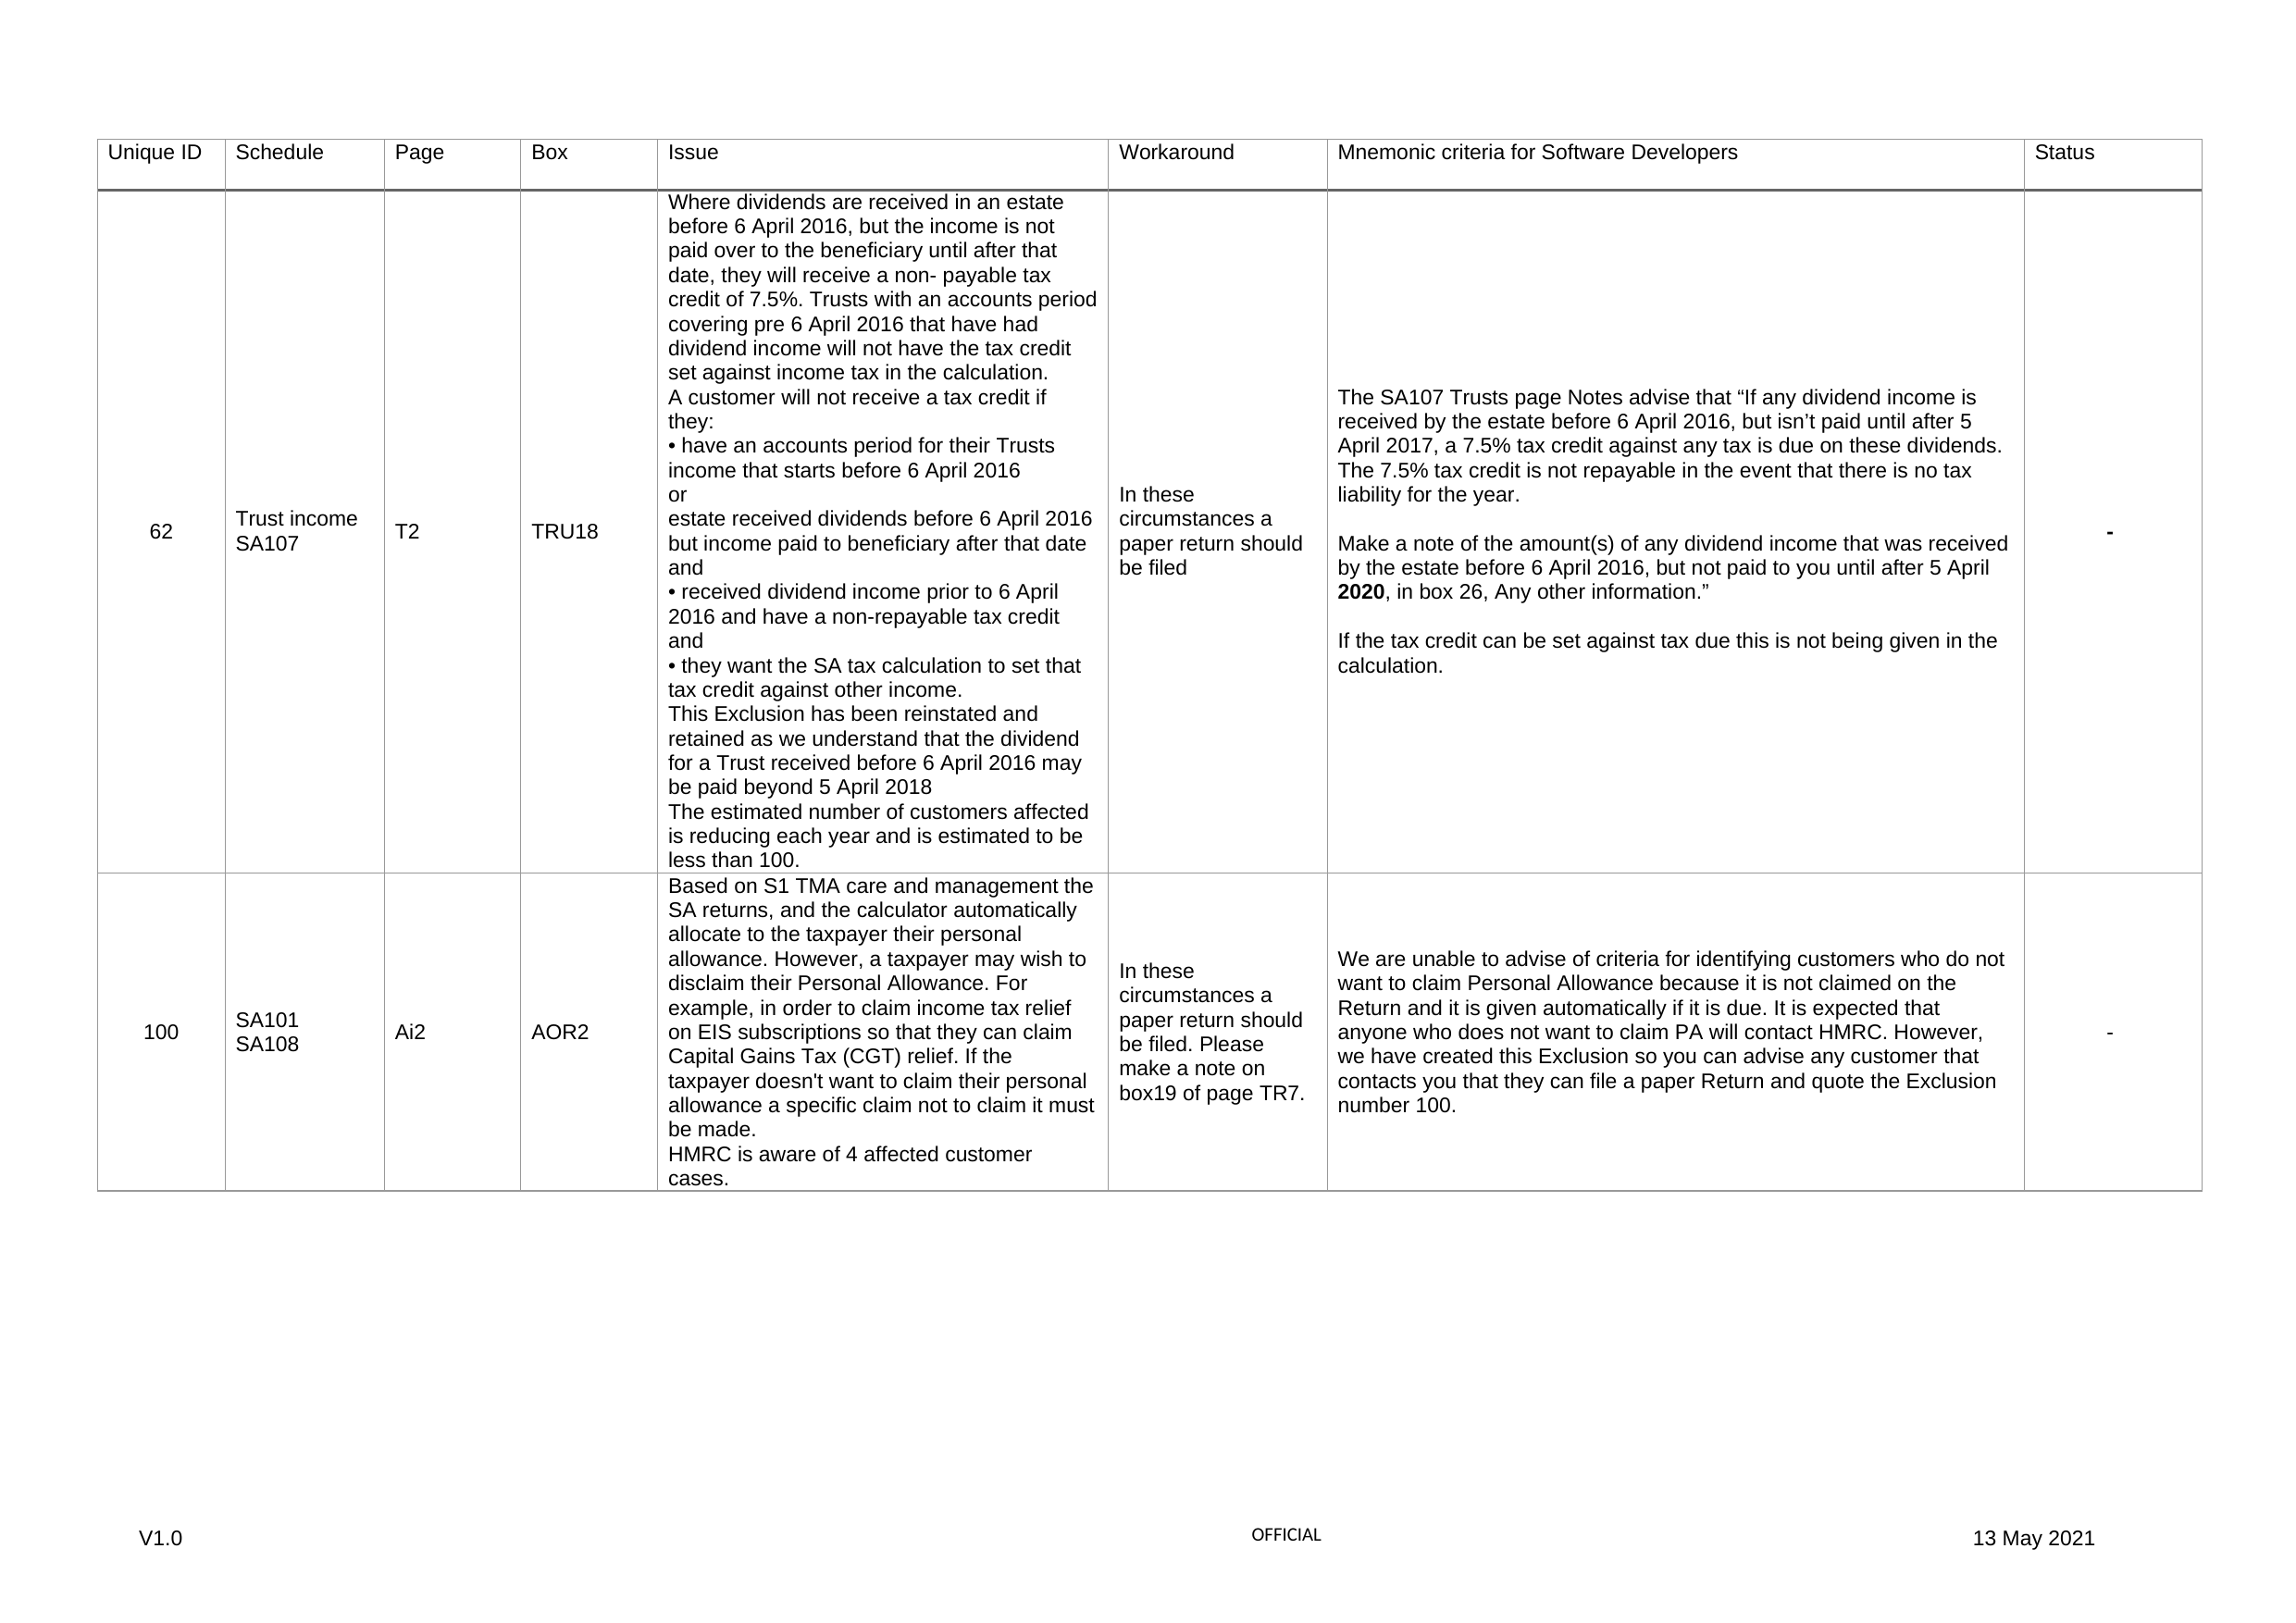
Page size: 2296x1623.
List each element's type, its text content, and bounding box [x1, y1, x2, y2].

table_cell In these circumstances a paper return should be filed. Please make a note on box19 of page TR7. [1109, 873, 1327, 1190]
table_header Issue [658, 140, 1108, 189]
table_cell The SA107 Trusts page Notes advise that “If any dividend income is received by the estate before 6 April 2016, but isn’t paid until after 5 April 2017, a 7.5% tax credit against any tax is due on these dividends. The 7.5% tax credit is not repayable in the event that there is no tax liability for the year. Make a note of the amount(s) of any dividend income that was received by the estate before 6 April 2016, but not paid to you until after 5 April 2020, in box 26, Any other information.” If the tax credit can be set against tax due this is not being given in the calculation. [1328, 192, 2024, 873]
table_header Status [2025, 140, 2202, 189]
table_cell Based on S1 TMA care and management the SA returns, and the calculator automatically allocate to the taxpayer their personal allowance. However, a taxpayer may wish to disclaim their Personal Allowance. For example, in order to claim income tax relief on EIS subscriptions so that they can claim Capital Gains Tax (CGT) relief. If the taxpayer doesn't want to claim their personal allowance a specific claim not to claim it must be made. HMRC is aware of 4 affected customer cases. [658, 873, 1108, 1190]
table_cell We are unable to advise of criteria for identifying customers who do not want to claim Personal Allowance because it is not claimed on the Return and it is given automatically if it is due. It is expected that anyone who does not want to claim PA will contact HMRC. However, we have created this Exclusion so you can advise any customer that contacts you that they can file a paper Return and quote the Exclusion number 100. [1328, 873, 2024, 1190]
table_cell SA101 SA108 [226, 873, 384, 1190]
table_header Workaround [1109, 140, 1327, 189]
table_cell AOR2 [521, 873, 657, 1190]
table_cell - [2025, 873, 2202, 1190]
table_cell 100 [98, 873, 225, 1190]
table_header Schedule [226, 140, 384, 189]
table_cell In these circumstances a paper return should be filed [1109, 192, 1327, 873]
table_header Mnemonic criteria for Software Developers [1328, 140, 2024, 189]
table_header Unique ID [98, 140, 225, 189]
table_cell TRU18 [521, 192, 657, 873]
table_cell Ai2 [385, 873, 520, 1190]
table_cell Where dividends are received in an estate before 6 April 2016, but the income is not paid over to the beneficiary until after that date, they will receive a non- payable tax credit of 7.5%. Trusts with an accounts period covering pre 6 April 2016 that have had dividend income will not have the tax credit set against income tax in the calculation. A customer will not receive a tax credit if they: • have an accounts period for their Trusts income that starts before 6 April 2016 or estate received dividends before 6 April 2016 but income paid to beneficiary after that date and • received dividend income prior to 6 April 2016 and have a non-repayable tax credit and • they want the SA tax calculation to set that tax credit against other income. This Exclusion has been reinstated and retained as we understand that the dividend for a Trust received before 6 April 2016 may be paid beyond 5 April 2018 The estimated number of customers affected is reducing each year and is estimated to be less than 100. [658, 192, 1108, 873]
table_cell Trust income SA107 [226, 192, 384, 873]
table_cell 62 [98, 192, 225, 873]
table_cell - [2025, 192, 2202, 873]
table_header Page [385, 140, 520, 189]
table_header Box [521, 140, 657, 189]
table_cell T2 [385, 192, 520, 873]
